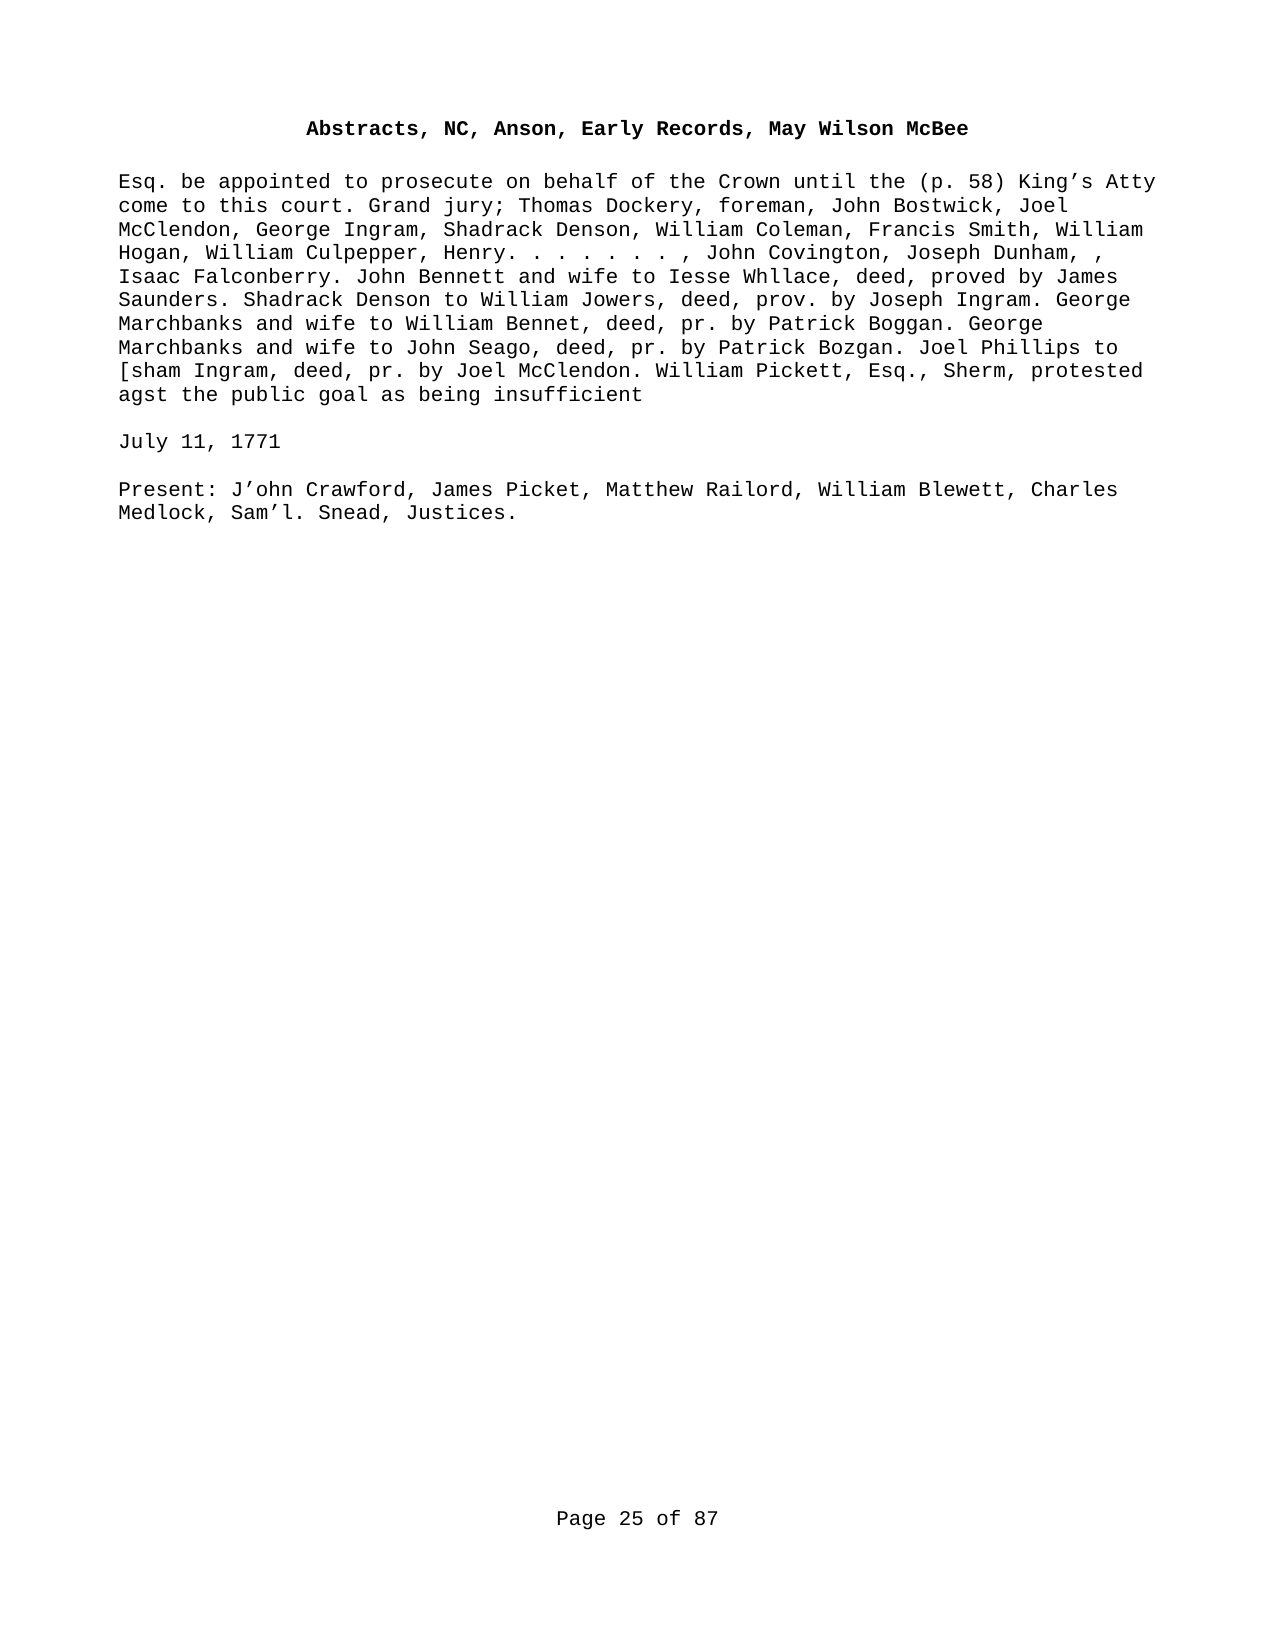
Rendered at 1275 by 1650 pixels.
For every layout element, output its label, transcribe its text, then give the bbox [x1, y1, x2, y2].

text July 11, 1771 [118, 431, 1157, 455]
text Present: J’ohn Crawford, James Picket, Matthew Railord, William Blewett, Charles Medlock, Sam’l. Snead, Justices. [118, 479, 1157, 526]
text Esq. be appointed to prosecute on behalf of the Crown until the (p. 58) King’s Atty come to this court. Grand jury; Thomas Dockery, foreman, John Bostwick, Joel McClendon, George Ingram, Shadrack Denson, William Coleman, Francis Smith, William Hogan, William Culpepper, Henry. . . . . . . , John Covington, Joseph Dunham, , Isaac Falconberry. John Bennett and wife to Iesse Whllace, deed, proved by James Saunders. Shadrack Denson to William Jowers, deed, prov. by Joseph Ingram. George Marchbanks and wife to William Bennet, deed, pr. by Patrick Boggan. George Marchbanks and wife to John Seago, deed, pr. by Patrick Bozgan. Joel Phillips to [sham Ingram, deed, pr. by Joel McClendon. William Pickett, Esq., Sherm, protested agst the public goal as being insufficient [118, 171, 1157, 408]
